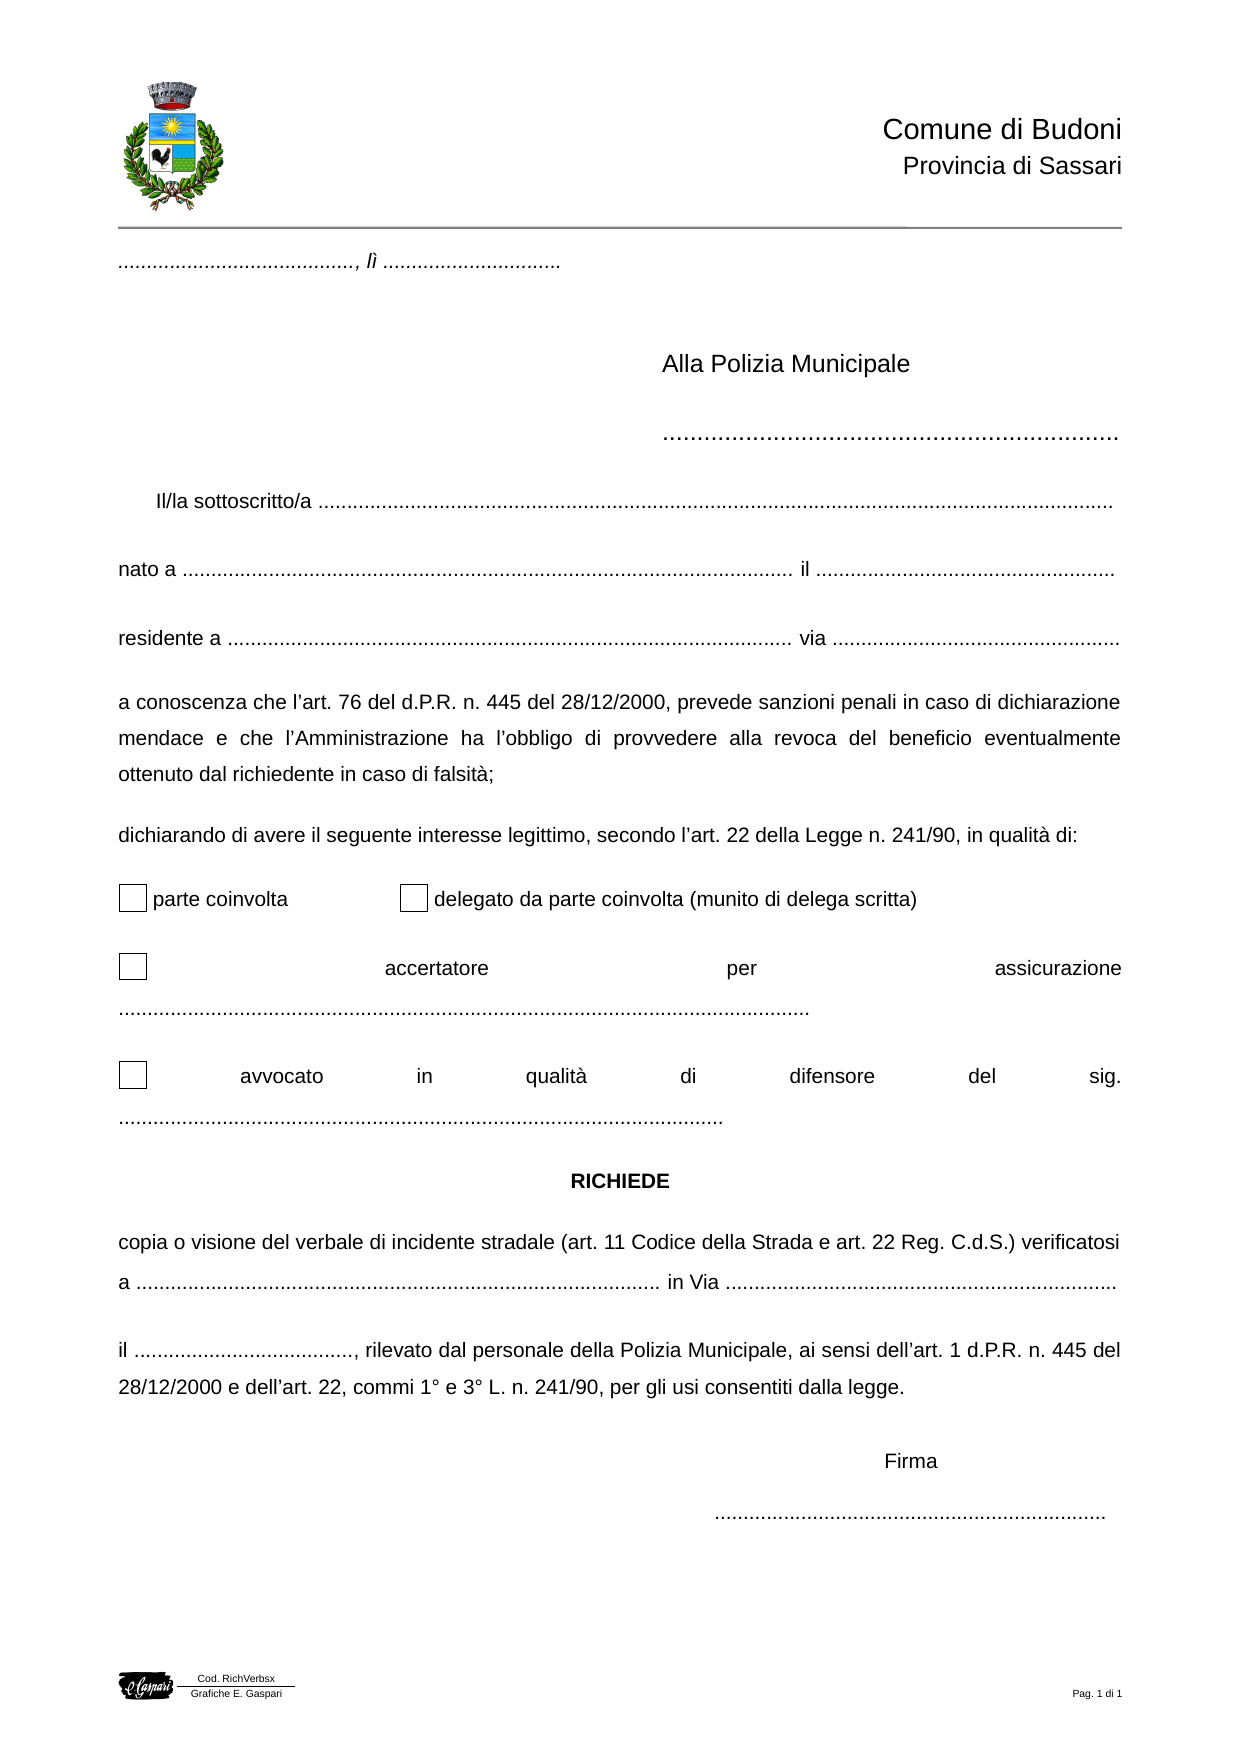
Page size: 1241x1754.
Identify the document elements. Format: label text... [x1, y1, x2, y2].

text .................................................................. [118, 417, 1122, 446]
text Alla Polizia Municipale [118, 349, 1122, 378]
text Comune di Budoni [224, 112, 1122, 146]
text residente a .................................................................................................. via .................................................. [118, 622, 1122, 650]
text copia o visione del verbale di incidente stradale (art. 11 Codice della Strada e art. 22 Reg. C.d.S.) verificatosi a ........................................................................................... in Via .................................................................... [118, 1230, 1122, 1295]
text RICHIEDE [118, 1169, 1122, 1193]
text Provincia di Sassari [224, 151, 1122, 180]
text .................................................................... [699, 1496, 1122, 1525]
picture [122, 82, 224, 213]
text avvocato in qualità di difensore del sig. ......................................................................................................... [118, 1060, 1122, 1130]
picture [118, 1671, 174, 1700]
text dichiarando di avere il seguente interesse legittimo, secondo l’art. 22 della Legge n. 241/90, in qualità di: [118, 822, 1122, 846]
text nato a .......................................................................................................... il .................................................... [118, 553, 1122, 582]
text Il/la sottoscritto/a .......................................................................................................................................... [118, 485, 1122, 514]
text a conoscenza che l’art. 76 del d.P.R. n. 445 del 28/12/2000, prevede sanzioni penali in caso di dichiarazione mendace e che l’Amministrazione ha l’obbligo di provvedere alla revoca del beneficio eventualmente ottenuto dal richiedente in caso di falsità; [118, 690, 1122, 786]
text Firma [699, 1448, 1122, 1472]
text accertatore per assicurazione ........................................................................................................................ [118, 952, 1122, 1021]
text parte coinvolta delegato da parte coinvolta (munito di delega scritta) [118, 883, 1122, 912]
text il ......................................, rilevato dal personale della Polizia Municipale, ai sensi dell’art. 1 d.P.R. n. 445 del 28/12/2000 e dell’art. 22, commi 1° e 3° L. n. 241/90, per gli usi consentiti dalla legge. [118, 1334, 1122, 1399]
text ........................................., lì ............................... [118, 245, 1122, 274]
